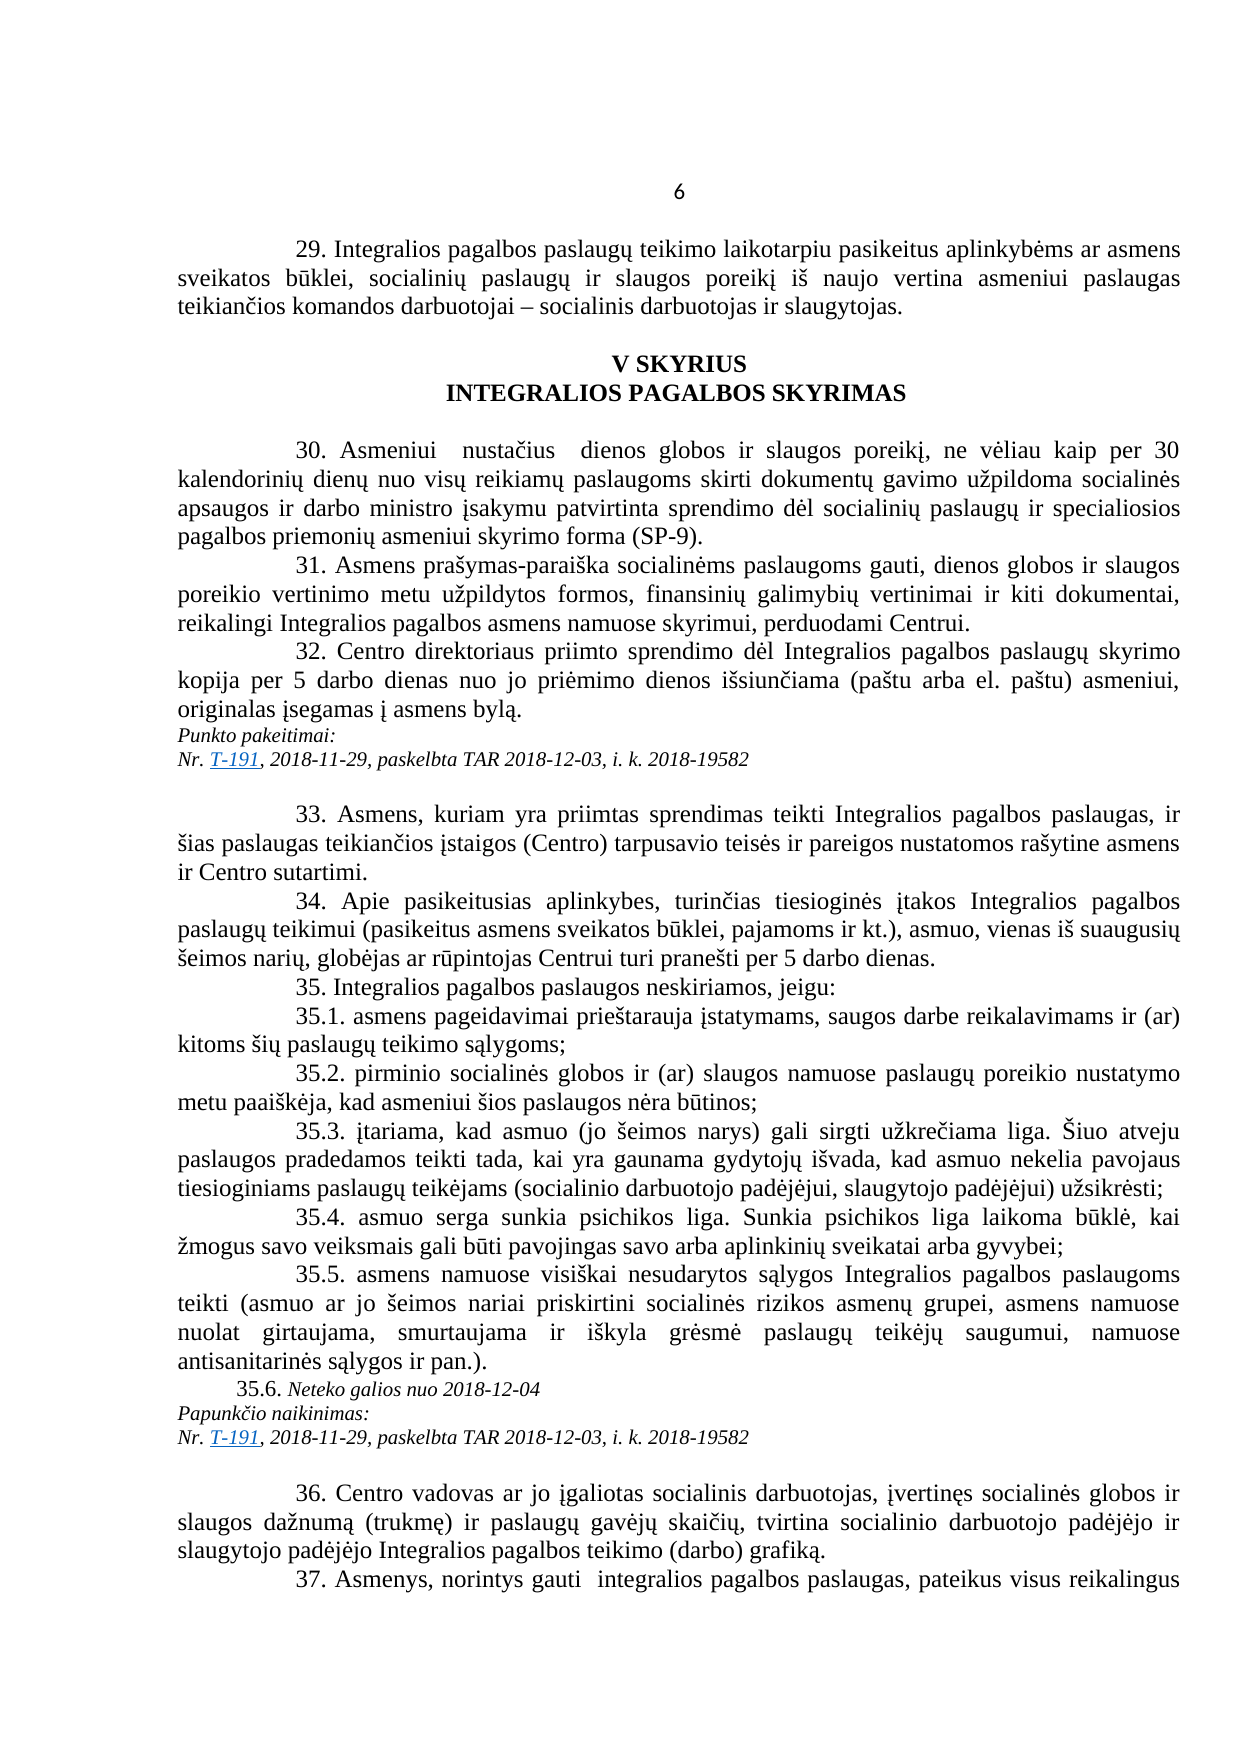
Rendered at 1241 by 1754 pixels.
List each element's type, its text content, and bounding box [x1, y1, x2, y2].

text 29. Integralios pagalbos paslaugų teikimo laikotarpiu pasikeitus aplinkybėms ar asmens sveikatos būklei, socialinių paslaugų ir slaugos poreikį iš naujo vertina asmeniui paslaugas teikiančios komandos darbuotojai – socialinis darbuotojas ir slaugytojas. [177, 234, 1181, 320]
text 33. Asmens, kuriam yra priimtas sprendimas teikti Integralios pagalbos paslaugas, ir šias paslaugas teikiančios įstaigos (Centro) tarpusavio teisės ir pareigos nustatomos rašytine asmens ir Centro sutartimi. [177, 799, 1181, 886]
text 32. Centro direktoriaus priimto sprendimo dėl Integralios pagalbos paslaugų skyrimo kopija per 5 darbo dienas nuo jo priėmimo dienos išsiunčiama (paštu arba el. paštu) asmeniui, originalas įsegamas į asmens bylą. [177, 636, 1181, 723]
text Punkto pakeitimai: [177, 723, 1181, 747]
text V SKYRIUS [177, 349, 1181, 378]
text 35.4. asmuo serga sunkia psichikos liga. Sunkia psichikos liga laikoma būklė, kai žmogus savo veiksmais gali būti pavojingas savo arba aplinkinių sveikatai arba gyvybei; [177, 1202, 1181, 1259]
text 34. Apie pasikeitusias aplinkybes, turinčias tiesioginės įtakos Integralios pagalbos paslaugų teikimui (pasikeitus asmens sveikatos būklei, pajamoms ir kt.), asmuo, vienas iš suaugusių šeimos narių, globėjas ar rūpintojas Centrui turi pranešti per 5 darbo dienas. [177, 886, 1181, 972]
text Nr. T-191, 2018-11-29, paskelbta TAR 2018-12-03, i. k. 2018-19582 [177, 747, 1181, 771]
text 35. Integralios pagalbos paslaugos neskiriamos, jeigu: [177, 972, 1181, 1001]
text Nr. T-191, 2018-11-29, paskelbta TAR 2018-12-03, i. k. 2018-19582 [177, 1425, 1181, 1449]
text 30. Asmeniui nustačius dienos globos ir slaugos poreikį, ne vėliau kaip per 30 kalendorinių dienų nuo visų reikiamų paslaugoms skirti dokumentų gavimo užpildoma socialinės apsaugos ir darbo ministro įsakymu patvirtinta sprendimo dėl socialinių paslaugų ir specialiosios pagalbos priemonių asmeniui skyrimo forma (SP-9). [177, 435, 1181, 550]
text 35.5. asmens namuose visiškai nesudarytos sąlygos Integralios pagalbos paslaugoms teikti (asmuo ar jo šeimos nariai priskirtini socialinės rizikos asmenų grupei, asmens namuose nuolat girtaujama, smurtaujama ir iškyla grėsmė paslaugų teikėjų saugumui, namuose antisanitarinės sąlygos ir pan.). [177, 1259, 1181, 1374]
text 35.3. įtariama, kad asmuo (jo šeimos narys) gali sirgti užkrečiama liga. Šiuo atveju paslaugos pradedamos teikti tada, kai yra gaunama gydytojų išvada, kad asmuo nekelia pavojaus tiesioginiams paslaugų teikėjams (socialinio darbuotojo padėjėjui, slaugytojo padėjėjui) užsikrėsti; [177, 1116, 1181, 1202]
text 35.6. Neteko galios nuo 2018-12-04 [177, 1374, 1181, 1401]
text INTEGRALIOS PAGALBOS SKYRIMAS [177, 378, 1181, 406]
text 37. Asmenys, norintys gauti integralios pagalbos paslaugas, pateikus visus reikalingus [177, 1564, 1181, 1593]
text 36. Centro vadovas ar jo įgaliotas socialinis darbuotojas, įvertinęs socialinės globos ir slaugos dažnumą (trukmę) ir paslaugų gavėjų skaičių, tvirtina socialinio darbuotojo padėjėjo ir slaugytojo padėjėjo Integralios pagalbos teikimo (darbo) grafiką. [177, 1478, 1181, 1564]
text 35.2. pirminio socialinės globos ir (ar) slaugos namuose paslaugų poreikio nustatymo metu paaiškėja, kad asmeniui šios paslaugos nėra būtinos; [177, 1058, 1181, 1116]
text 35.1. asmens pageidavimai prieštarauja įstatymams, saugos darbe reikalavimams ir (ar) kitoms šių paslaugų teikimo sąlygoms; [177, 1001, 1181, 1058]
text 31. Asmens prašymas-paraiška socialinėms paslaugoms gauti, dienos globos ir slaugos poreikio vertinimo metu užpildytos formos, finansinių galimybių vertinimai ir kiti dokumentai, reikalingi Integralios pagalbos asmens namuose skyrimui, perduodami Centrui. [177, 550, 1181, 636]
text Papunkčio naikinimas: [177, 1401, 1181, 1425]
